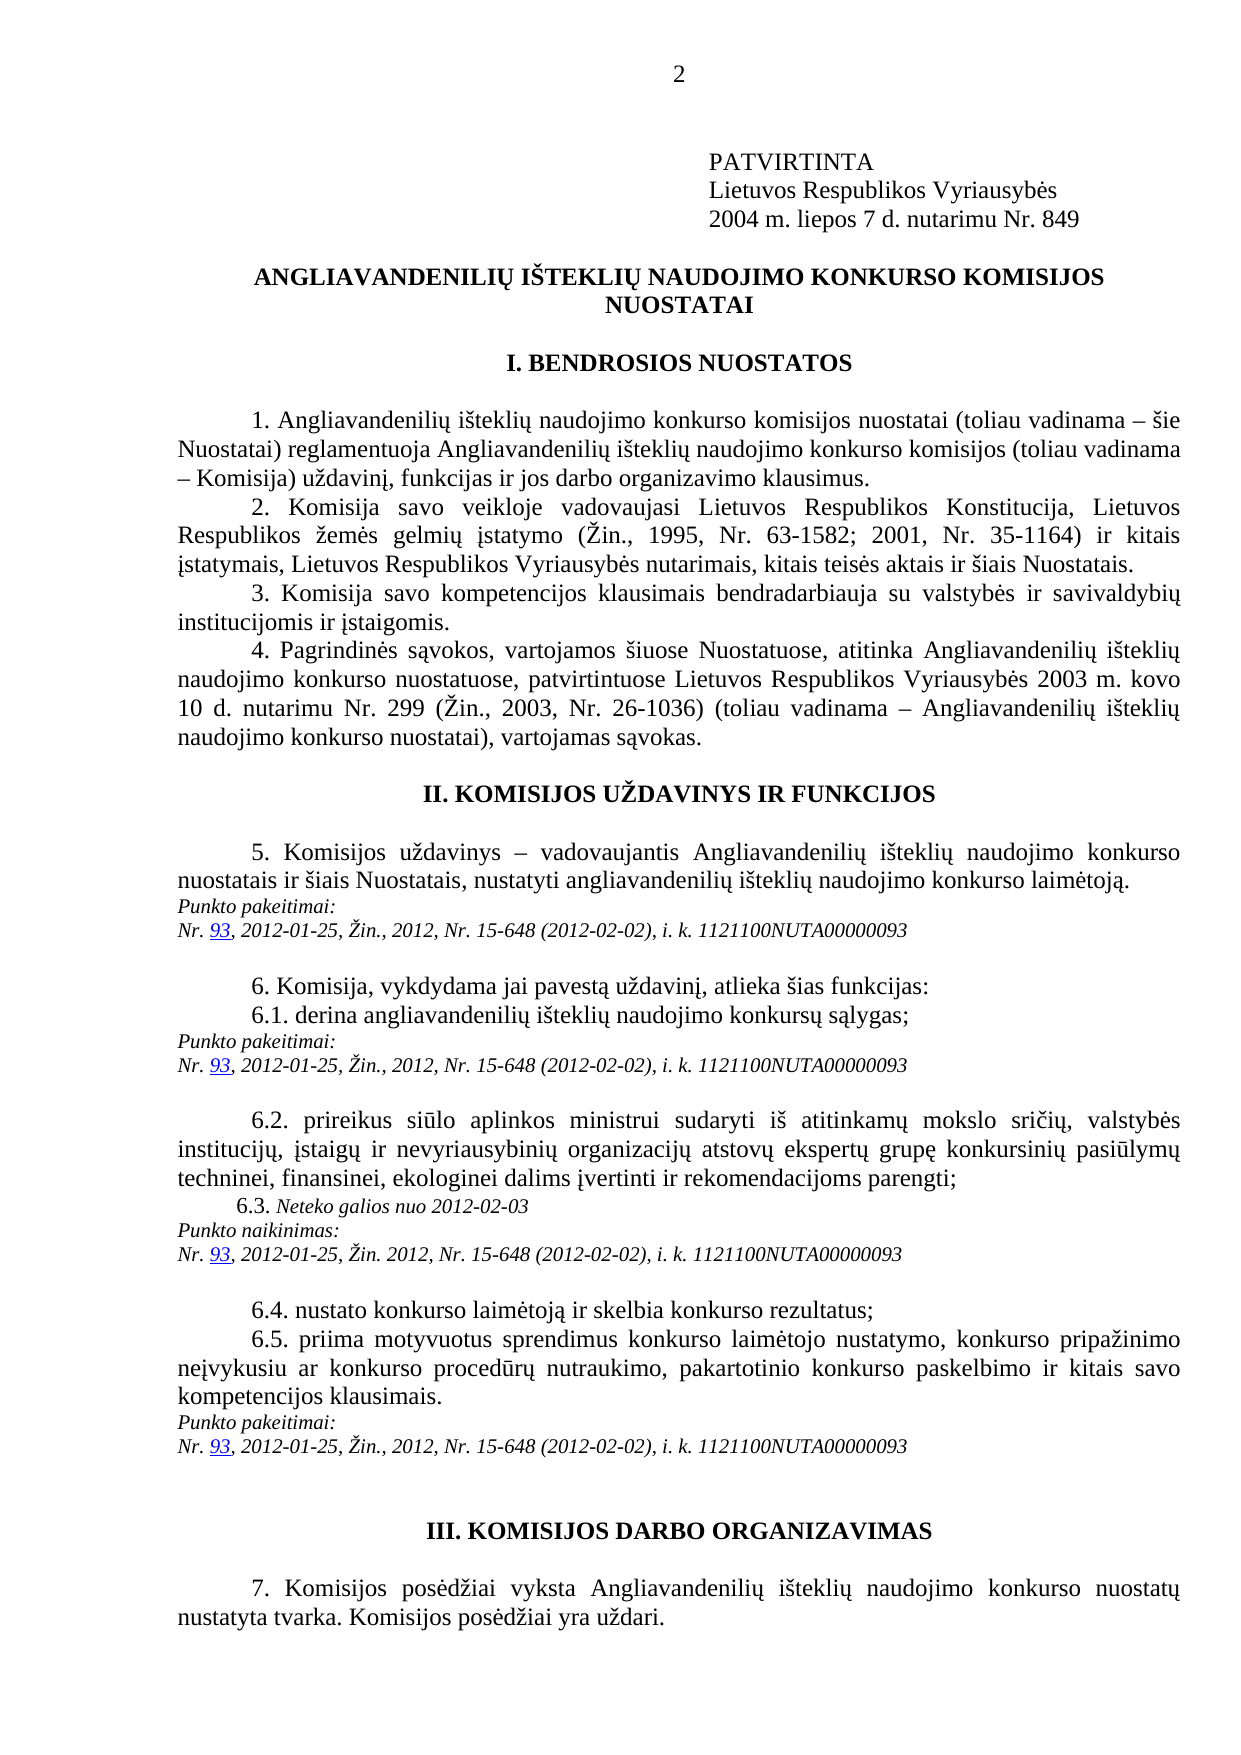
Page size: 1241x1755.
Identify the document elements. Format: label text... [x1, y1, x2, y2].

text Nr. 93, 2012-01-25, Žin. 2012, Nr. 15-648 (2012-02-02), i. k. 1121100NUTA00000093 [177, 1242, 1181, 1266]
text 6.5. priima motyvuotus sprendimus konkurso laimėtojo nustatymo, konkurso pripažinimo neįvykusiu ar konkurso procedūrų nutraukimo, pakartotinio konkurso paskelbimo ir kitais savo kompetencijos klausimais. [177, 1324, 1181, 1410]
text III. KOMISIJOS DARBO ORGANIZAVIMAS [177, 1516, 1181, 1544]
text Punkto pakeitimai: [177, 1410, 1181, 1434]
text 2004 m. liepos 7 d. nutarimu Nr. 849 [177, 204, 1181, 233]
text Punkto naikinimas: [177, 1218, 1181, 1242]
text 7. Komisijos posėdžiai vyksta Angliavandenilių išteklių naudojimo konkurso nuostatų nustatyta tvarka. Komisijos posėdžiai yra uždari. [177, 1573, 1181, 1631]
text 4. Pagrindinės sąvokos, vartojamos šiuose Nuostatuose, atitinka Angliavandenilių išteklių naudojimo konkurso nuostatuose, patvirtintuose Lietuvos Respublikos Vyriausybės 2003 m. kovo 10 d. nutarimu Nr. 299 (Žin., 2003, Nr. 26-1036) (toliau vadinama – Angliavandenilių išteklių naudojimo konkurso nuostatai), vartojamas sąvokas. [177, 636, 1181, 751]
text Punkto pakeitimai: [177, 894, 1181, 918]
text 6.3. Neteko galios nuo 2012-02-03 [177, 1192, 1181, 1218]
text 6.1. derina angliavandenilių išteklių naudojimo konkursų sąlygas; [177, 1000, 1181, 1029]
text Nr. 93, 2012-01-25, Žin., 2012, Nr. 15-648 (2012-02-02), i. k. 1121100NUTA00000093 [177, 1053, 1181, 1077]
text 5. Komisijos uždavinys – vadovaujantis Angliavandenilių išteklių naudojimo konkurso nuostatais ir šiais Nuostatais, nustatyti angliavandenilių išteklių naudojimo konkurso laimėtoją. [177, 837, 1181, 894]
text I. BENDROSIOS NUOSTATOS [177, 348, 1181, 377]
text Lietuvos Respublikos Vyriausybės [177, 176, 1181, 204]
text Punkto pakeitimai: [177, 1029, 1181, 1053]
text 3. Komisija savo kompetencijos klausimais bendradarbiauja su valstybės ir savivaldybių institucijomis ir įstaigomis. [177, 578, 1181, 636]
text PATVIRTINTA [177, 147, 1181, 176]
text 6.4. nustato konkurso laimėtoją ir skelbia konkurso rezultatus; [177, 1295, 1181, 1324]
text Nr. 93, 2012-01-25, Žin., 2012, Nr. 15-648 (2012-02-02), i. k. 1121100NUTA00000093 [177, 1434, 1181, 1458]
text 1. Angliavandenilių išteklių naudojimo konkurso komisijos nuostatai (toliau vadinama – šie Nuostatai) reglamentuoja Angliavandenilių išteklių naudojimo konkurso komisijos (toliau vadinama – Komisija) uždavinį, funkcijas ir jos darbo organizavimo klausimus. [177, 406, 1181, 492]
text 6.2. prireikus siūlo aplinkos ministrui sudaryti iš atitinkamų mokslo sričių, valstybės institucijų, įstaigų ir nevyriausybinių organizacijų atstovų ekspertų grupę konkursinių pasiūlymų techninei, finansinei, ekologinei dalims įvertinti ir rekomendacijoms parengti; [177, 1106, 1181, 1192]
text 2. Komisija savo veikloje vadovaujasi Lietuvos Respublikos Konstitucija, Lietuvos Respublikos žemės gelmių įstatymo (Žin., 1995, Nr. 63-1582; 2001, Nr. 35-1164) ir kitais įstatymais, Lietuvos Respublikos Vyriausybės nutarimais, kitais teisės aktais ir šiais Nuostatais. [177, 492, 1181, 578]
text 6. Komisija, vykdydama jai pavestą uždavinį, atlieka šias funkcijas: [177, 971, 1181, 1000]
text II. KOMISIJOS UŽDAVINYS IR FUNKCIJOS [177, 779, 1181, 808]
text Nr. 93, 2012-01-25, Žin., 2012, Nr. 15-648 (2012-02-02), i. k. 1121100NUTA00000093 [177, 918, 1181, 942]
text ANGLIAVANDENILIŲ IŠTEKLIŲ NAUDOJIMO KONKURSO KOMISIJOS NUOSTATAI [177, 262, 1181, 319]
